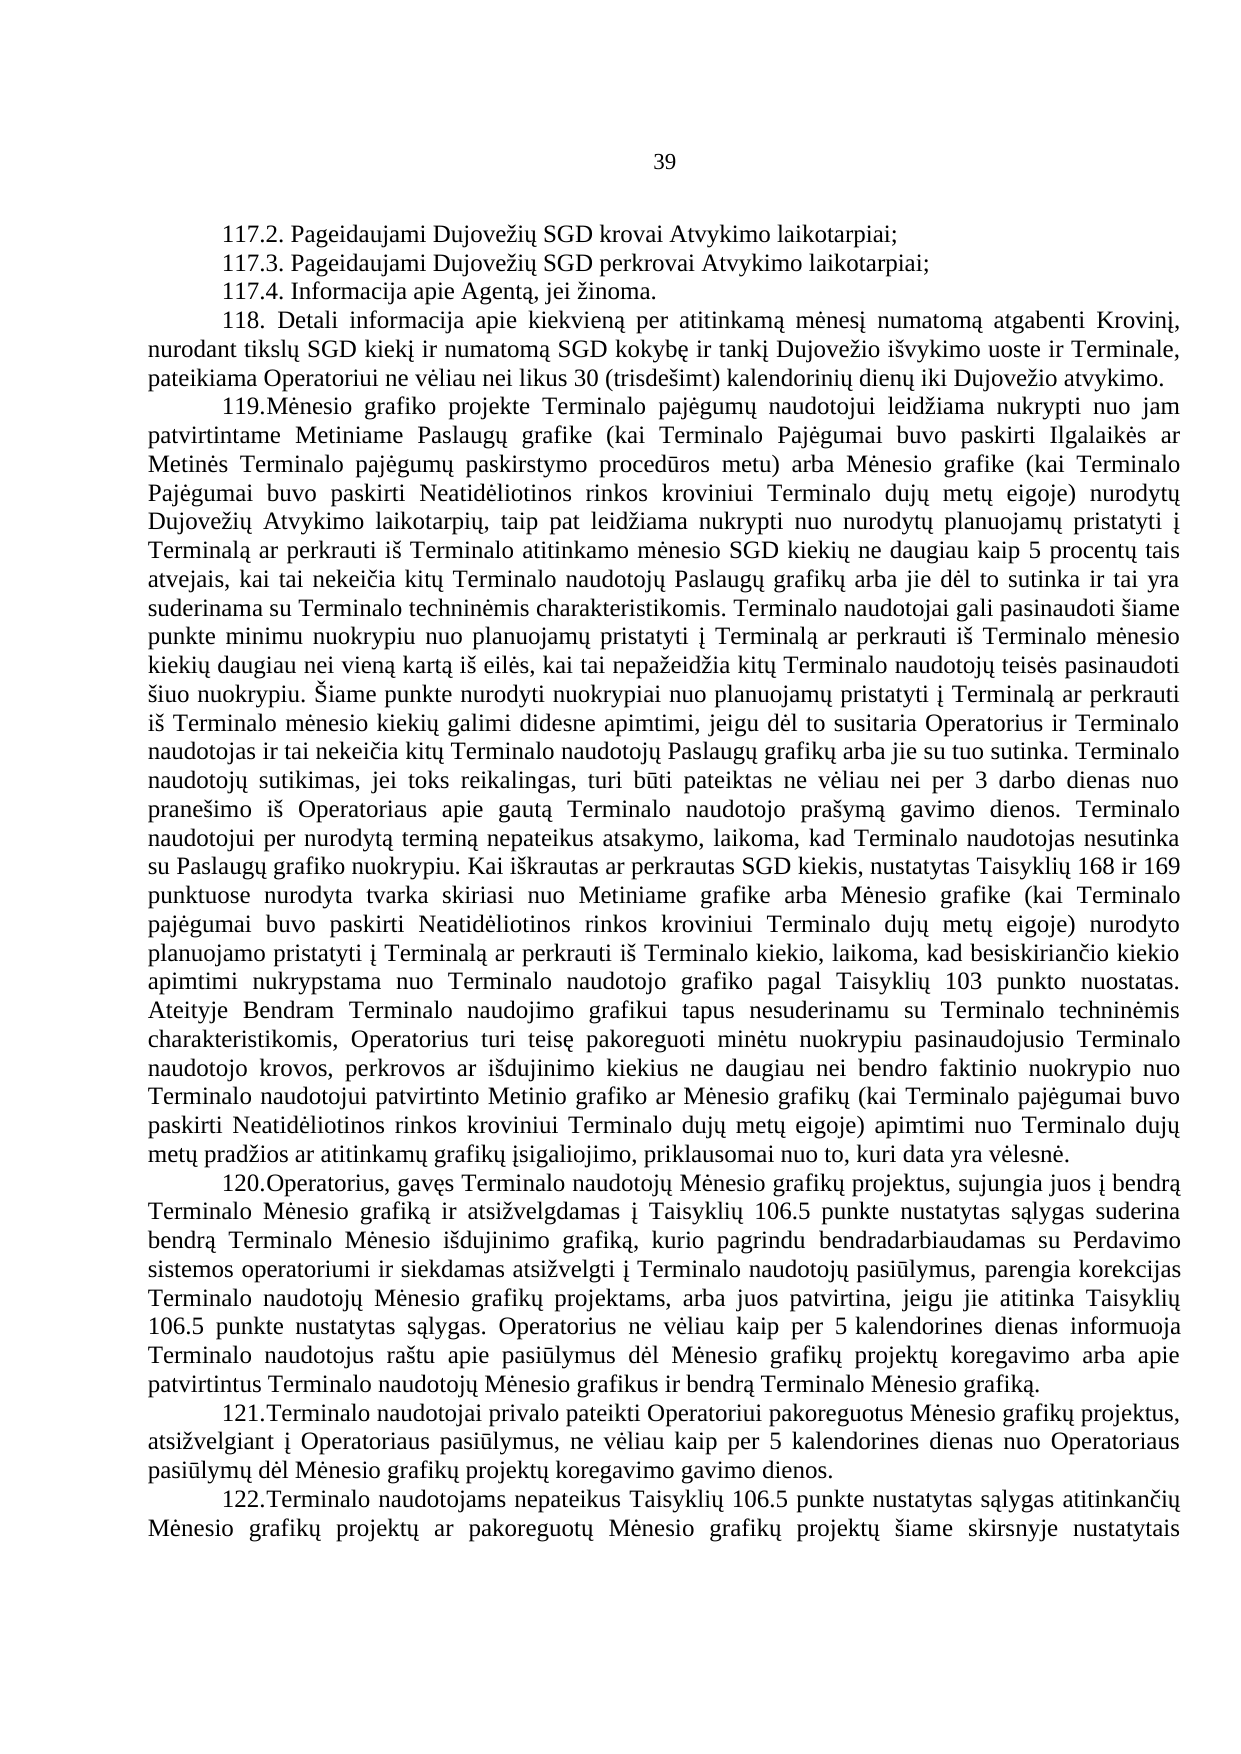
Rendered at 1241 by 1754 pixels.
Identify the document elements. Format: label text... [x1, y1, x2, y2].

text 117.4. Informacija apie Agentą, jei žinoma. [148, 276, 1181, 305]
text 121. Terminalo naudotojai privalo pateikti Operatoriui pakoreguotus Mėnesio grafikų projektus, atsižvelgiant į Operatoriaus pasiūlymus, ne vėliau kaip per 5 kalendorines dienas nuo Operatoriaus pasiūlymų dėl Mėnesio grafikų projektų koregavimo gavimo dienos. [148, 1398, 1181, 1484]
text 119. Mėnesio grafiko projekte Terminalo pajėgumų naudotojui leidžiama nukrypti nuo jam patvirtintame Metiniame Paslaugų grafike (kai Terminalo Pajėgumai buvo paskirti Ilgalaikės ar Metinės Terminalo pajėgumų paskirstymo procedūros metu) arba Mėnesio grafike (kai Terminalo Pajėgumai buvo paskirti Neatidėliotinos rinkos kroviniui Terminalo dujų metų eigoje) nurodytų Dujovežių Atvykimo laikotarpių, taip pat leidžiama nukrypti nuo nurodytų planuojamų pristatyti į Terminalą ar perkrauti iš Terminalo atitinkamo mėnesio SGD kiekių ne daugiau kaip 5 procentų tais atvejais, kai tai nekeičia kitų Terminalo naudotojų Paslaugų grafikų arba jie dėl to sutinka ir tai yra suderinama su Terminalo techninėmis charakteristikomis. Terminalo naudotojai gali pasinaudoti šiame punkte minimu nuokrypiu nuo planuojamų pristatyti į Terminalą ar perkrauti iš Terminalo mėnesio kiekių daugiau nei vieną kartą iš eilės, kai tai nepažeidžia kitų Terminalo naudotojų teisės pasinaudoti šiuo nuokrypiu. Šiame punkte nurodyti nuokrypiai nuo planuojamų pristatyti į Terminalą ar perkrauti iš Terminalo mėnesio kiekių galimi didesne apimtimi, jeigu dėl to susitaria Operatorius ir Terminalo naudotojas ir tai nekeičia kitų Terminalo naudotojų Paslaugų grafikų arba jie su tuo sutinka. Terminalo naudotojų sutikimas, jei toks reikalingas, turi būti pateiktas ne vėliau nei per 3 darbo dienas nuo pranešimo iš Operatoriaus apie gautą Terminalo naudotojo prašymą gavimo dienos. Terminalo naudotojui per nurodytą terminą nepateikus atsakymo, laikoma, kad Terminalo naudotojas nesutinka su Paslaugų grafiko nuokrypiu. Kai iškrautas ar perkrautas SGD kiekis, nustatytas Taisyklių 168 ir 169 punktuose nurodyta tvarka skiriasi nuo Metiniame grafike arba Mėnesio grafike (kai Terminalo pajėgumai buvo paskirti Neatidėliotinos rinkos kroviniui Terminalo dujų metų eigoje) nurodyto planuojamo pristatyti į Terminalą ar perkrauti iš Terminalo kiekio, laikoma, kad besiskiriančio kiekio apimtimi nukrypstama nuo Terminalo naudotojo grafiko pagal Taisyklių 103 punkto nuostatas. Ateityje Bendram Terminalo naudojimo grafikui tapus nesuderinamu su Terminalo techninėmis charakteristikomis, Operatorius turi teisę pakoreguoti minėtu nuokrypiu pasinaudojusio Terminalo naudotojo krovos, perkrovos ar išdujinimo kiekius ne daugiau nei bendro faktinio nuokrypio nuo Terminalo naudotojui patvirtinto Metinio grafiko ar Mėnesio grafikų (kai Terminalo pajėgumai buvo paskirti Neatidėliotinos rinkos kroviniui Terminalo dujų metų eigoje) apimtimi nuo Terminalo dujų metų pradžios ar atitinkamų grafikų įsigaliojimo, priklausomai nuo to, kuri data yra vėlesnė. [148, 391, 1181, 1168]
text 120. Operatorius, gavęs Terminalo naudotojų Mėnesio grafikų projektus, sujungia juos į bendrą Terminalo Mėnesio grafiką ir atsižvelgdamas į Taisyklių 106.5 punkte nustatytas sąlygas suderina bendrą Terminalo Mėnesio išdujinimo grafiką, kurio pagrindu bendradarbiaudamas su Perdavimo sistemos operatoriumi ir siekdamas atsižvelgti į Terminalo naudotojų pasiūlymus, parengia korekcijas Terminalo naudotojų Mėnesio grafikų projektams, arba juos patvirtina, jeigu jie atitinka Taisyklių 106.5 punkte nustatytas sąlygas. Operatorius ne vėliau kaip per 5 kalendorines dienas informuoja Terminalo naudotojus raštu apie pasiūlymus dėl Mėnesio grafikų projektų koregavimo arba apie patvirtintus Terminalo naudotojų Mėnesio grafikus ir bendrą Terminalo Mėnesio grafiką. [148, 1168, 1181, 1398]
text 117.3. Pageidaujami Dujovežių SGD perkrovai Atvykimo laikotarpiai; [148, 248, 1181, 276]
text 118. Detali informacija apie kiekvieną per atitinkamą mėnesį numatomą atgabenti Krovinį, nurodant tikslų SGD kiekį ir numatomą SGD kokybę ir tankį Dujovežio išvykimo uoste ir Terminale, pateikiama Operatoriui ne vėliau nei likus 30 (trisdešimt) kalendorinių dienų iki Dujovežio atvykimo. [148, 305, 1181, 391]
text 122. Terminalo naudotojams nepateikus Taisyklių 106.5 punkte nustatytas sąlygas atitinkančių Mėnesio grafikų projektų ar pakoreguotų Mėnesio grafikų projektų šiame skirsnyje nustatytais [148, 1484, 1181, 1541]
text 117.2. Pageidaujami Dujovežių SGD krovai Atvykimo laikotarpiai; [148, 219, 1181, 248]
